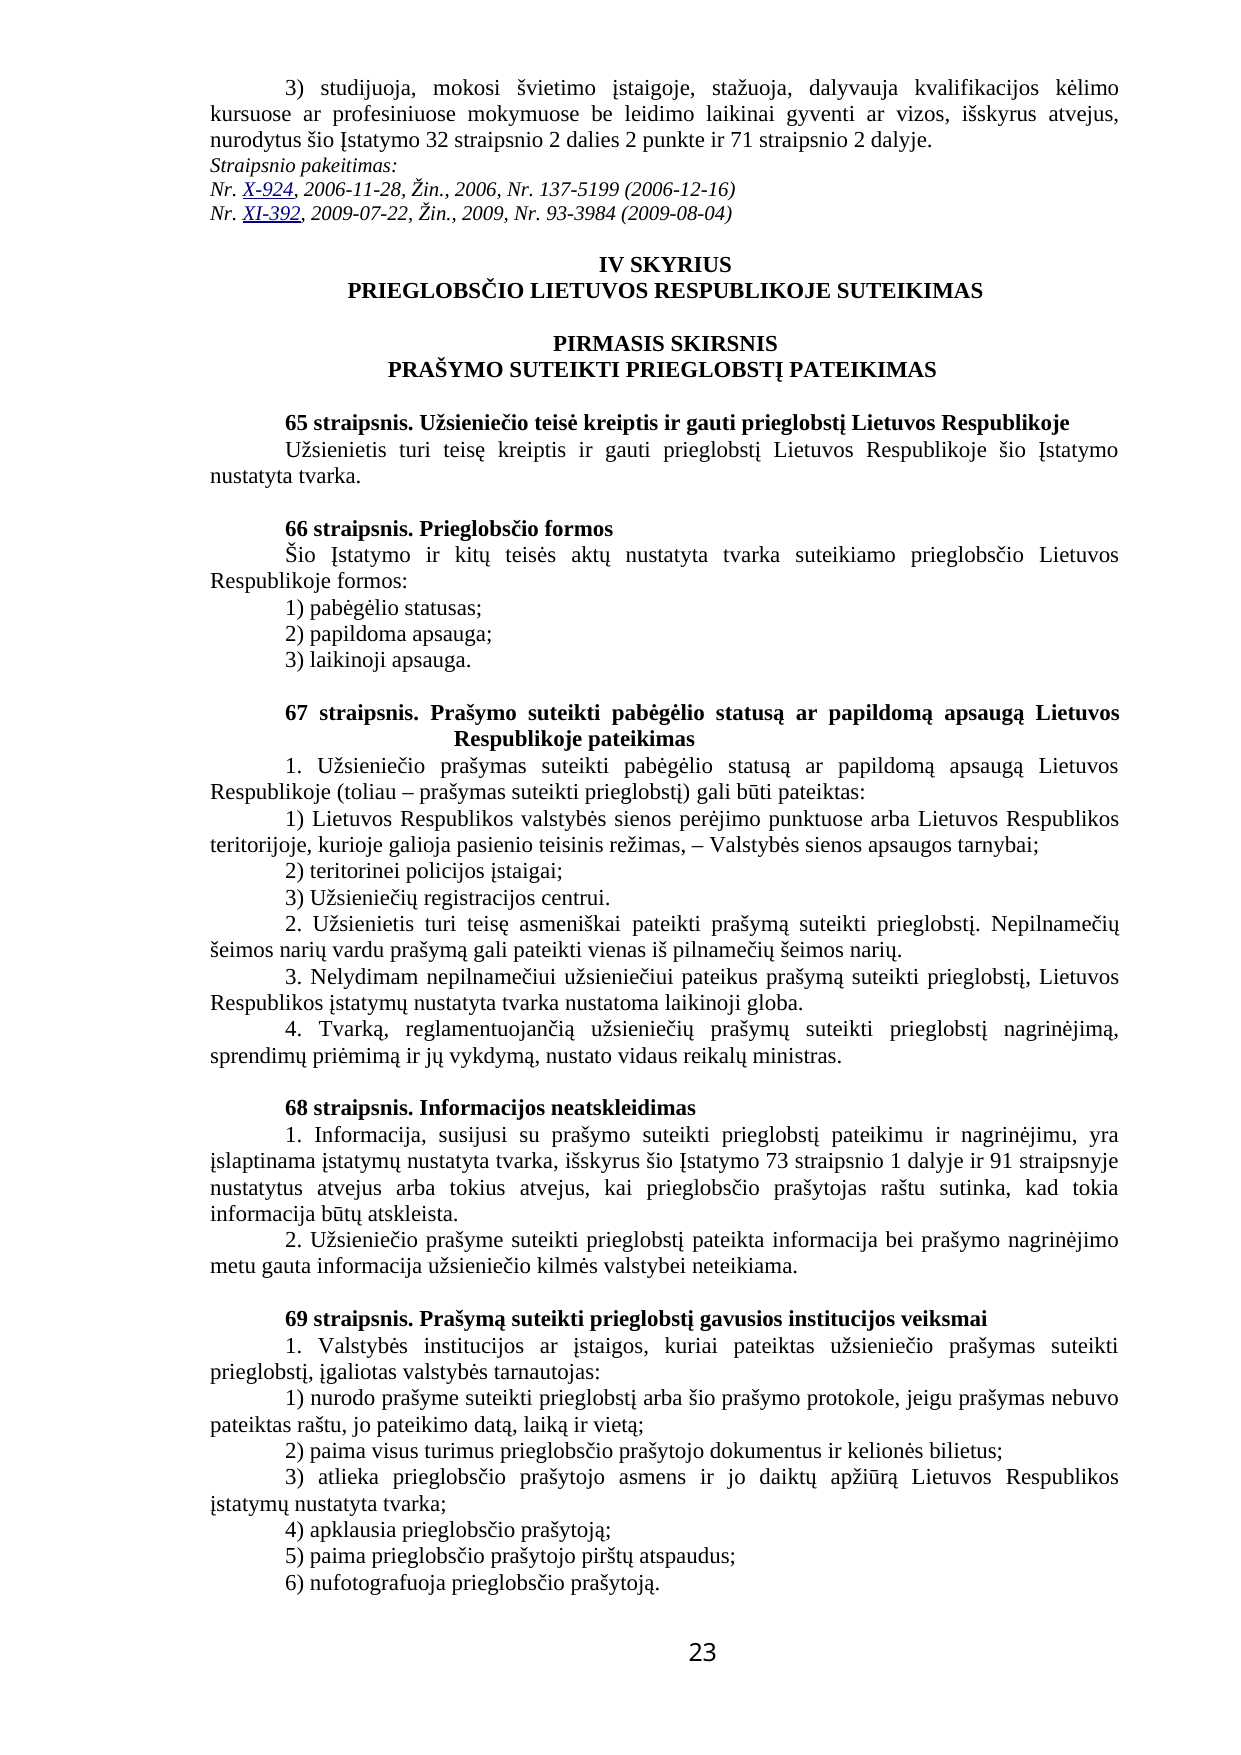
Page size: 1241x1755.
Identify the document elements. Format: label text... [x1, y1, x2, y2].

text Straipsnio pakeitimas: [210, 153, 1120, 177]
text 3) studijuoja, mokosi švietimo įstaigoje, stažuoja, dalyvauja kvalifikacijos kėlimo kursuose ar profesiniuose mokymuose be leidimo laikinai gyventi ar vizos, išskyrus atvejus, nurodytus šio Įstatymo 32 straipsnio 2 dalies 2 punkte ir 71 straipsnio 2 dalyje. [210, 73, 1120, 153]
text 6) nufotografuoja prieglobsčio prašytoją. [210, 1569, 1120, 1595]
text 1. Užsieniečio prašymas suteikti pabėgėlio statusą ar papildomą apsaugą Lietuvos Respublikoje (toliau – prašymas suteikti prieglobstį) gali būti pateiktas: [210, 752, 1120, 804]
text 3) Užsieniečių registracijos centrui. [210, 884, 1120, 910]
text 3. Nelydimam nepilnamečiui užsieniečiui pateikus prašymą suteikti prieglobstį, Lietuvos Respublikos įstatymų nustatyta tvarka nustatoma laikinoji globa. [210, 963, 1120, 1015]
text 1) Lietuvos Respublikos valstybės sienos perėjimo punktuose arba Lietuvos Respublikos teritorijoje, kurioje galioja pasienio teisinis režimas, – Valstybės sienos apsaugos tarnybai; [210, 804, 1120, 857]
text 2. Užsienietis turi teisę asmeniškai pateikti prašymą suteikti prieglobstį. Nepilnamečių šeimos narių vardu prašymą gali pateikti vienas iš pilnamečių šeimos narių. [210, 910, 1120, 963]
text PRIEGLOBSČIO LIETUVOS RESPUBLIKOJE SUTEIKIMAS [210, 277, 1120, 304]
text 2) paima visus turimus prieglobsčio prašytojo dokumentus ir kelionės bilietus; [210, 1437, 1120, 1463]
text Šio Įstatymo ir kitų teisės aktų nustatyta tvarka suteikiamo prieglobsčio Lietuvos Respublikoje formos: [210, 541, 1120, 594]
text Nr. XI-392, 2009-07-22, Žin., 2009, Nr. 93-3984 (2009-08-04) [210, 201, 1120, 225]
text 2) papildoma apsauga; [210, 620, 1120, 646]
text 4. Tvarką, reglamentuojančią užsieniečių prašymų suteikti prieglobstį nagrinėjimą, sprendimų priėmimą ir jų vykdymą, nustato vidaus reikalų ministras. [210, 1015, 1120, 1068]
text 1. Valstybės institucijos ar įstaigos, kuriai pateiktas užsieniečio prašymas suteikti prieglobstį, įgaliotas valstybės tarnautojas: [210, 1332, 1120, 1384]
text Užsienietis turi teisę kreiptis ir gauti prieglobstį Lietuvos Respublikoje šio Įstatymo nustatyta tvarka. [210, 436, 1120, 488]
text 2) teritorinei policijos įstaigai; [285, 857, 1120, 884]
text 1) nurodo prašyme suteikti prieglobstį arba šio prašymo protokole, jeigu prašymas nebuvo pateiktas raštu, jo pateikimo datą, laiką ir vietą; [210, 1384, 1120, 1437]
subtitle 69 straipsnis. Prašymą suteikti prieglobstį gavusios institucijos veiksmai [210, 1305, 1120, 1332]
text IV SKYRIUS [210, 251, 1120, 277]
text Nr. X-924, 2006-11-28, Žin., 2006, Nr. 137-5199 (2006-12-16) [210, 177, 1120, 201]
text 4) apklausia prieglobsčio prašytoją; [210, 1516, 1120, 1542]
text 1. Informacija, susijusi su prašymo suteikti prieglobstį pateikimu ir nagrinėjimu, yra įslaptinama įstatymų nustatyta tvarka, išskyrus šio Įstatymo 73 straipsnio 1 dalyje ir 91 straipsnyje nustatytus atvejus arba tokius atvejus, kai prieglobsčio prašytojas raštu sutinka, kad tokia informacija būtų atskleista. [210, 1121, 1120, 1226]
text 3) laikinoji apsauga. [210, 646, 1120, 673]
text 66 straipsnis. Prieglobsčio formos [210, 515, 1120, 541]
text 1) pabėgėlio statusas; [210, 594, 1120, 620]
text 65 straipsnis. Užsieniečio teisė kreiptis ir gauti prieglobstį Lietuvos Respublikoje [285, 409, 1120, 436]
text 68 straipsnis. Informacijos neatskleidimas [210, 1094, 1120, 1121]
text 5) paima prieglobsčio prašytojo pirštų atspaudus; [210, 1542, 1120, 1569]
text 3) atlieka prieglobsčio prašytojo asmens ir jo daiktų apžiūrą Lietuvos Respublikos įstatymų nustatyta tvarka; [210, 1463, 1120, 1516]
text PRAŠYMO SUTEIKTI PRIEGLOBSTĮ PATEIKIMAS [210, 357, 1120, 383]
text 2. Užsieniečio prašyme suteikti prieglobstį pateikta informacija bei prašymo nagrinėjimo metu gauta informacija užsieniečio kilmės valstybei neteikiama. [210, 1226, 1120, 1279]
text PIRMASIS SKIRSNIS [210, 330, 1120, 357]
text 67 straipsnis. Prašymo suteikti pabėgėlio statusą ar papildomą apsaugą Lietuvos Respublikoje pateikimas [285, 699, 1120, 752]
